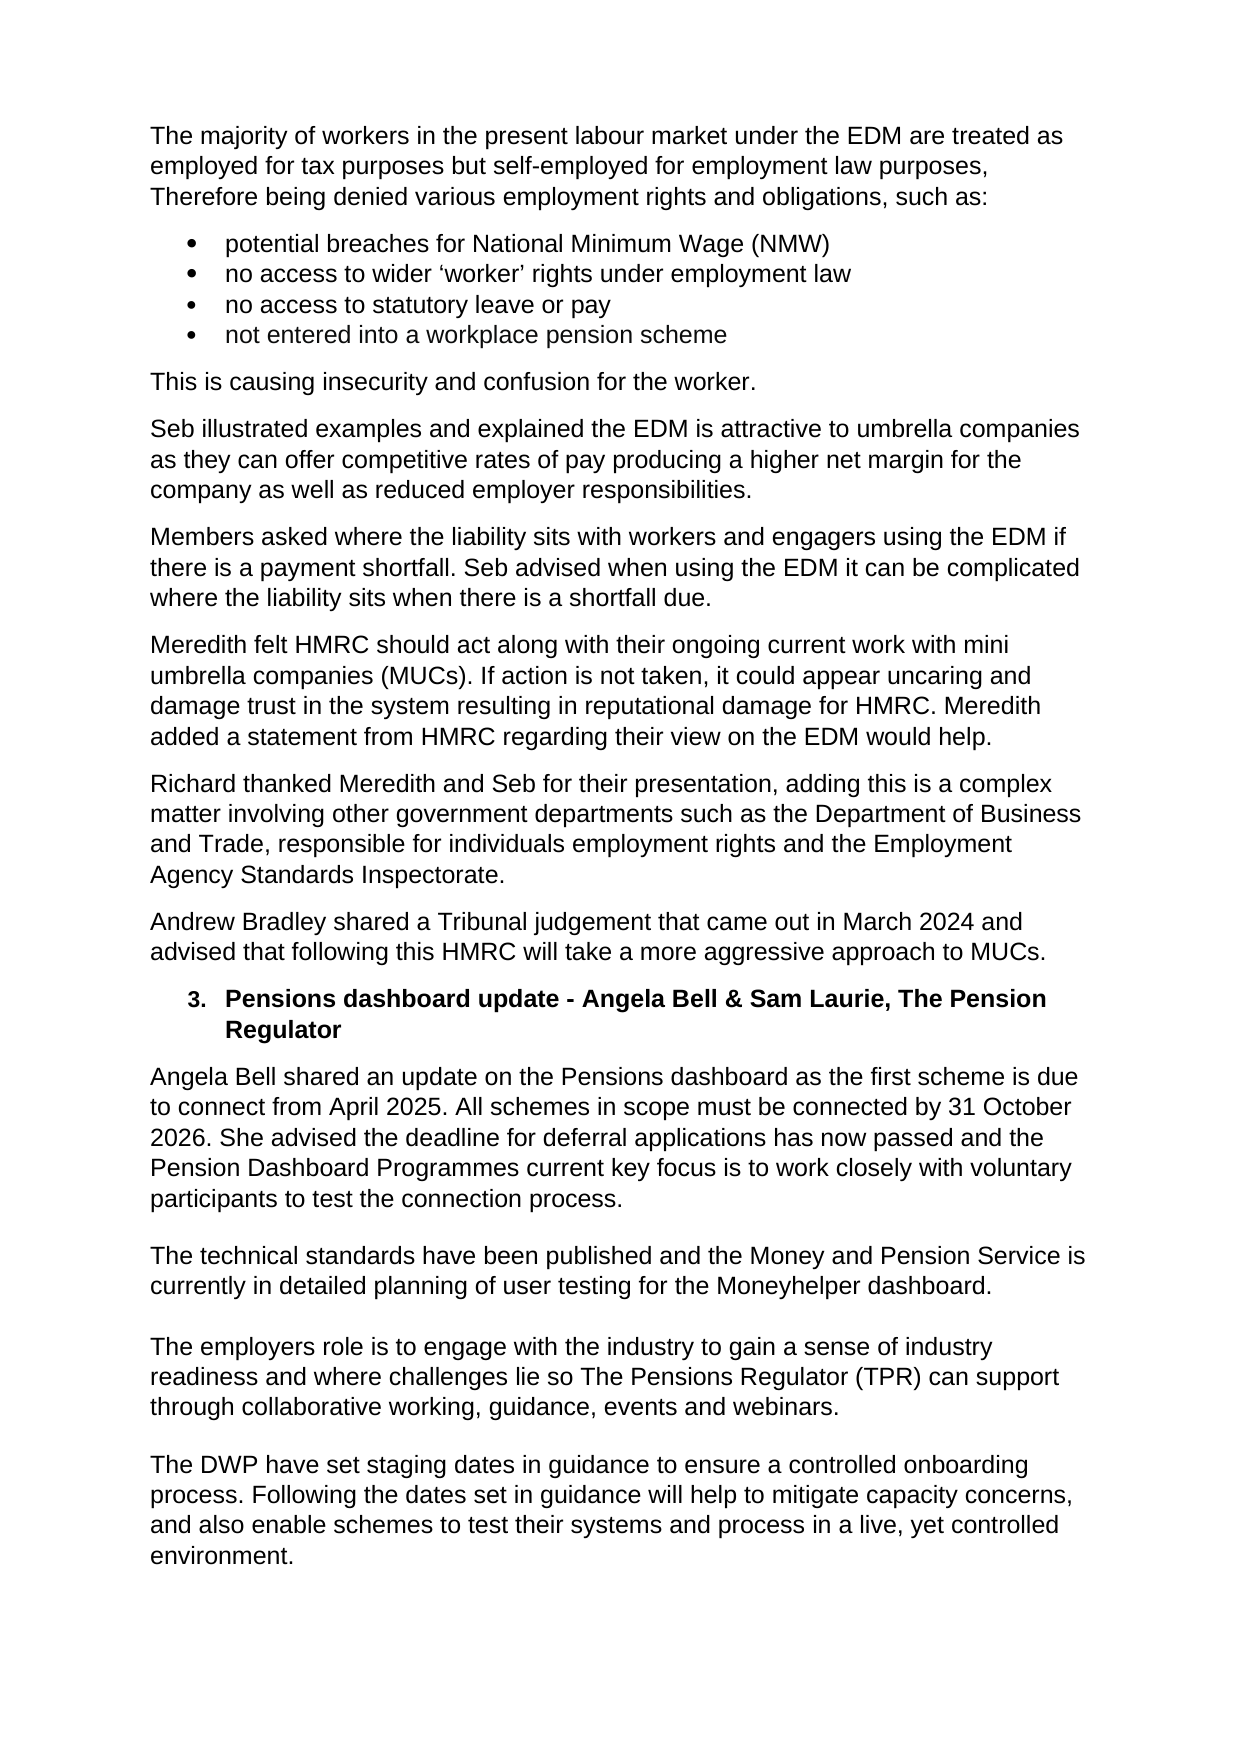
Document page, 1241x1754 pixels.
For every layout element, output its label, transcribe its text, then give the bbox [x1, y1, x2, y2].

text This is causing insecurity and confusion for the worker. [150, 367, 1090, 396]
text Richard thanked Meredith and Seb for their presentation, adding this is a complex matter involving other government departments such as the Department of Business and Trade, responsible for individuals employment rights and the Employment Agency Standards Inspectorate. [150, 768, 1090, 888]
list not entered into a workplace pension scheme [187, 320, 1090, 349]
text Seb illustrated examples and explained the EDM is attractive to umbrella companies as they can offer competitive rates of pay producing a higher net margin for the company as well as reduced employer responsibilities. [150, 414, 1090, 504]
list no access to wider ‘worker’ rights under employment law [187, 259, 1090, 288]
text Angela Bell shared an update on the Pensions dashboard as the first scheme is due to connect from April 2025. All schemes in scope must be connected by 31 October 2026. She advised the deadline for deferral applications has now passed and the Pension Dashboard Programmes current key focus is to work closely with voluntary participants to test the connection process. [150, 1062, 1090, 1212]
text The employers role is to engage with the industry to gain a sense of industry readiness and where challenges lie so The Pensions Regulator (TPR) can support through collaborative working, guidance, events and webinars. [150, 1331, 1090, 1421]
text The DWP have set staging dates in guidance to ensure a controlled onboarding process. Following the dates set in guidance will help to mitigate capacity concerns, and also enable schemes to test their systems and process in a live, yet controlled environment. [150, 1450, 1090, 1570]
text The majority of workers in the present labour market under the EDM are treated as employed for tax purposes but self-employed for employment law purposes, Therefore being denied various employment rights and obligations, such as: [150, 121, 1090, 210]
text Meredith felt HMRC should act along with their ongoing current work with mini umbrella companies (MUCs). If action is not taken, it could appear uncaring and damage trust in the system resulting in reputational damage for HMRC. Meredith added a statement from HMRC regarding their view on the EDM would help. [150, 630, 1090, 750]
text Members asked where the liability sits with workers and engagers using the EDM if there is a payment shortfall. Seb advised when using the EDM it can be complicated where the liability sits when there is a shortfall due. [150, 522, 1090, 612]
text Andrew Bradley shared a Tribunal judgement that came out in March 2024 and advised that following this HMRC will take a more aggressive approach to MUCs. [150, 907, 1090, 966]
list no access to statutory leave or pay [187, 290, 1090, 318]
text The technical standards have been published and the Money and Pension Service is currently in detailed planning of user testing for the Moneyhelper dashboard. [150, 1241, 1090, 1300]
list Pensions dashboard update - Angela Bell & Sam Laurie, The Pension Regulator [187, 984, 1090, 1043]
list potential breaches for National Minimum Wage (NMW) [187, 229, 1090, 258]
